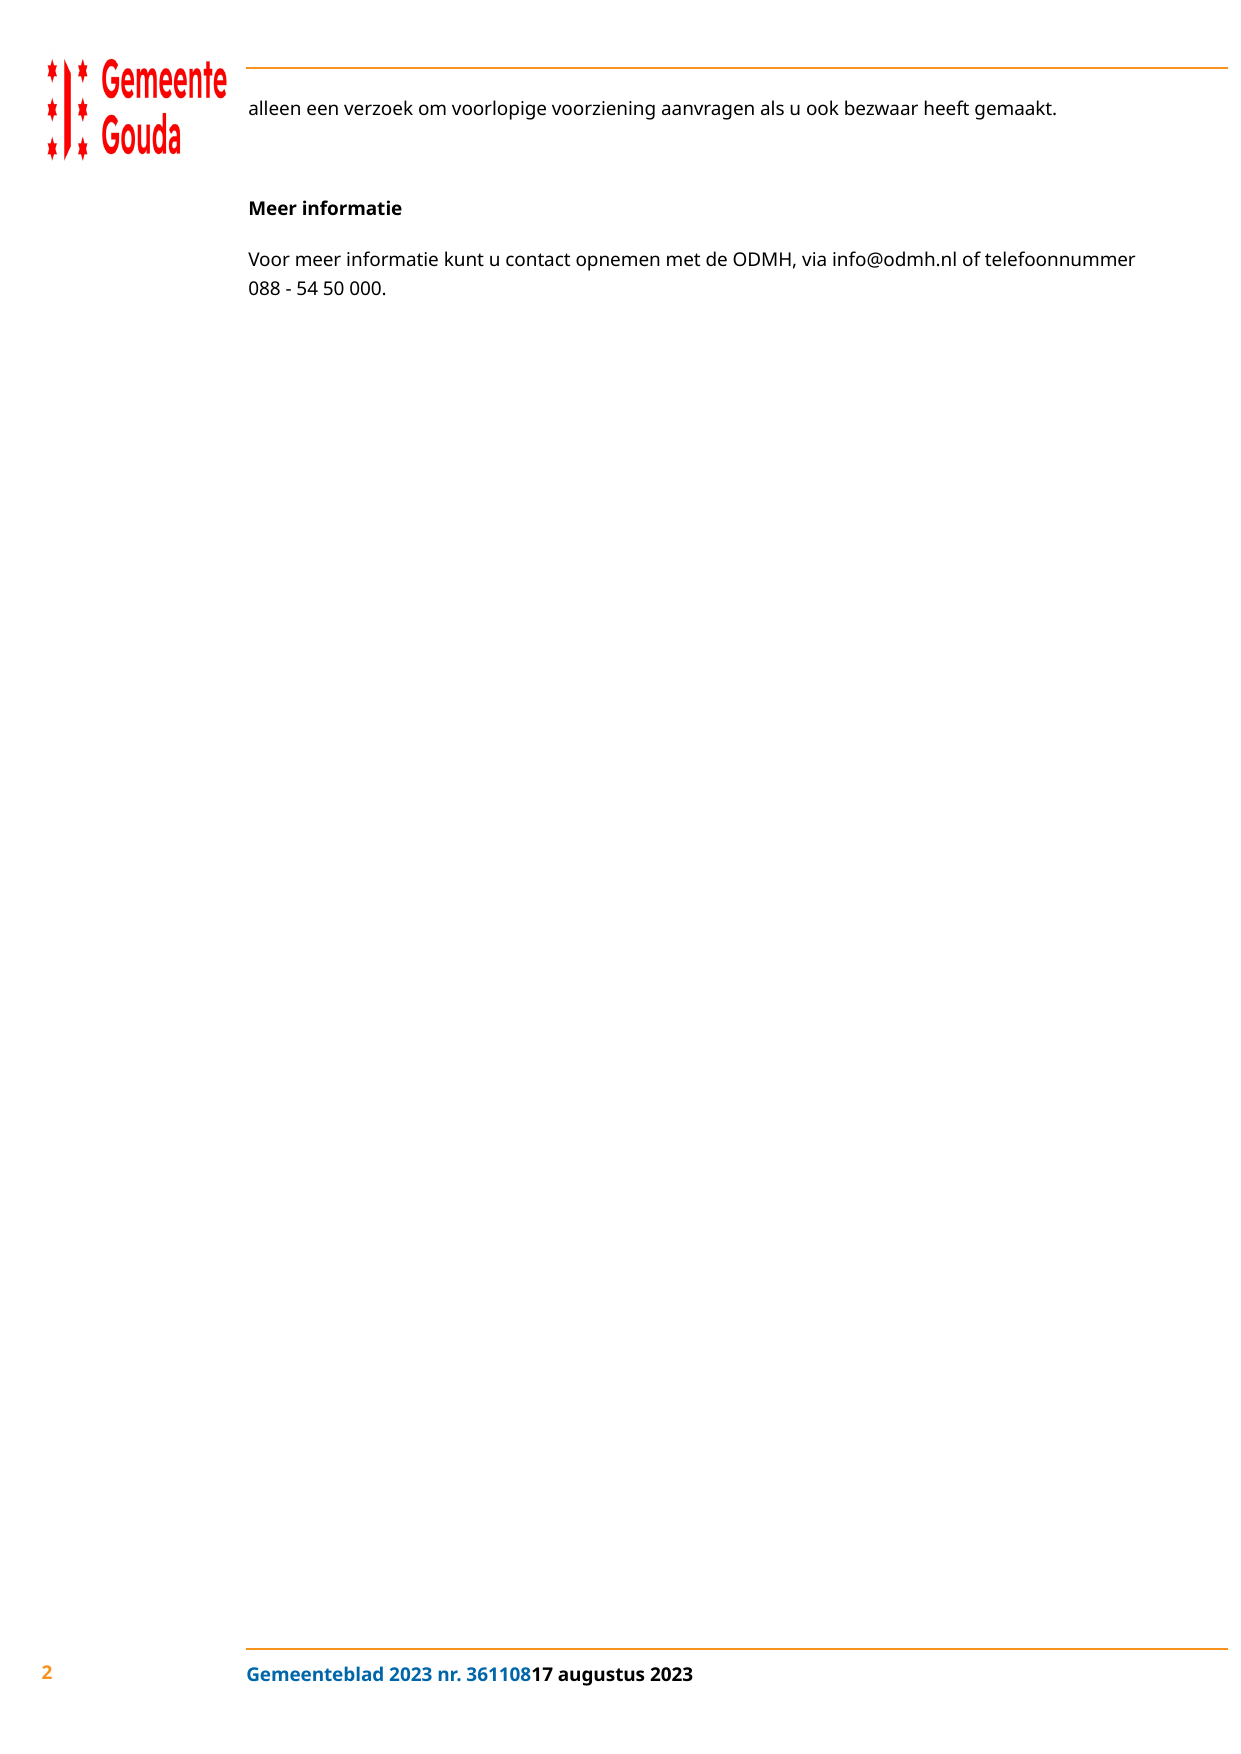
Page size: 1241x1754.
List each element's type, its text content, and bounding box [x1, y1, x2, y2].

text Voor meer informatie kunt u contact opnemen met de ODMH, via info@odmh.nl of telefoonnummer 088 - 54 50 000. [248, 246, 1152, 301]
picture [41, 47, 231, 172]
text alleen een verzoek om voorlopige voorziening aanvragen als u ook bezwaar heeft gemaakt. [248, 95, 1152, 121]
text Meer informatie [248, 196, 1152, 221]
